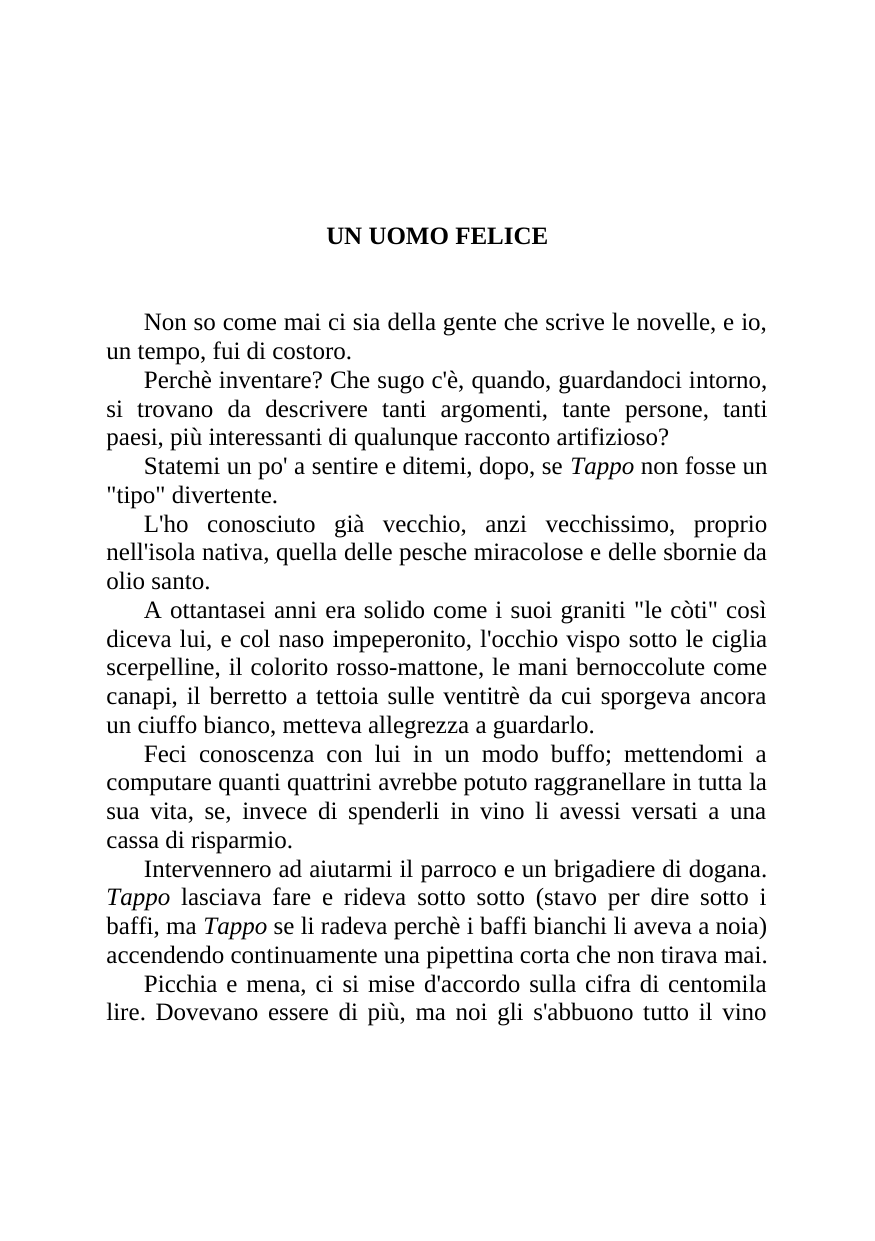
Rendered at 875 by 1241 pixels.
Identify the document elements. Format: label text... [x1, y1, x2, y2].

text Picchia e mena, ci si mise d'accordo sulla cifra di centomila lire. Dovevano essere di più, ma noi gli s'abbuono tutto il vino [106, 969, 768, 1026]
text UN UOMO FELICE [106, 221, 768, 250]
text L'ho conosciuto già vecchio, anzi vecchissimo, proprio nell'isola nativa, quella delle pesche miracolose e delle sbornie da olio santo. [106, 509, 768, 595]
text Perchè inventare? Che sugo c'è, quando, guardandoci intorno, si trovano da descrivere tanti argomenti, tante persone, tanti paesi, più interessanti di qualunque racconto artifizioso? [106, 365, 768, 451]
text Non so come mai ci sia della gente che scrive le novelle, e io, un tempo, fui di costoro. [106, 307, 768, 365]
text Feci conoscenza con lui in un modo buffo; mettendomi a computare quanti quattrini avrebbe potuto raggranellare in tutta la sua vita, se, invece di spenderli in vino li avessi versati a una cassa di risparmio. [106, 739, 768, 854]
text A ottantasei anni era solido come i suoi graniti "le còti" così diceva lui, e col naso impeperonito, l'occhio vispo sotto le ciglia scerpelline, il colorito rosso-mattone, le mani bernoccolute come canapi, il berretto a tettoia sulle ventitrè da cui sporgeva ancora un ciuffo bianco, metteva allegrezza a guardarlo. [106, 595, 768, 739]
text Statemi un po' a sentire e ditemi, dopo, se Tappo non fosse un "tipo" divertente. [106, 451, 768, 509]
text Intervennero ad aiutarmi il parroco e un brigadiere di dogana. Tappo lasciava fare e rideva sotto sotto (stavo per dire sotto i baffi, ma Tappo se li radeva perchè i baffi bianchi li aveva a noia) accendendo continuamente una pipettina corta che non tirava mai. [106, 854, 768, 969]
